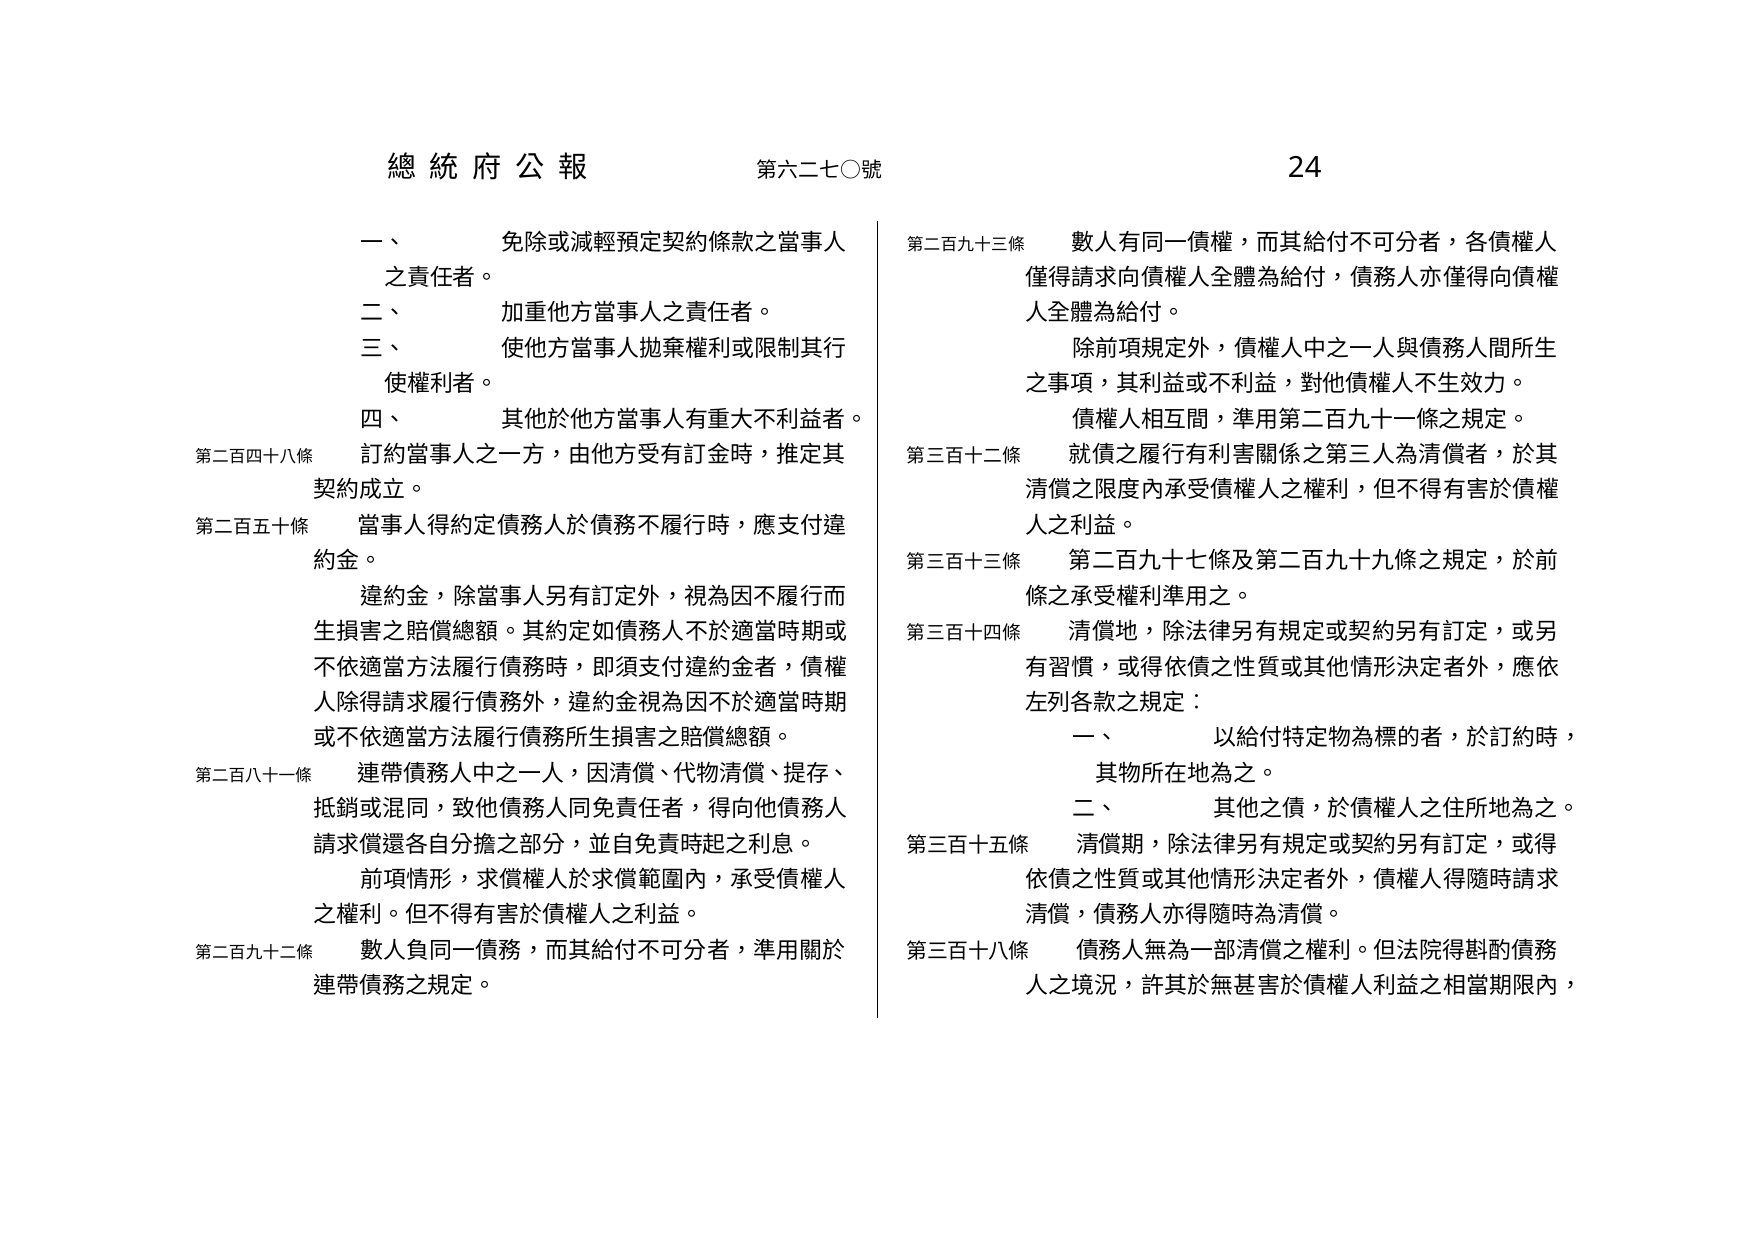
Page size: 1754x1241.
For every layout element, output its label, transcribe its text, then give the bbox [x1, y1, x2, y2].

list 加重他方當事人之責任者。 [360, 292, 847, 328]
text 第二百五十條 當事人得約定債務人於債務不履行時，應支付違約金。 [195, 505, 847, 576]
text 第三百十三條 第二百九十七條及第二百九十九條之規定，於前條之承受權利準用之。 [907, 540, 1559, 611]
text 違約金，除當事人另有訂定外，視為因不履行而生損害之賠償總額。其約定如債務人不於適當時期或不依適當方法履行債務時，即須支付違約金者，債權人除得請求履行債務外，違約金視為因不於適當時期或不依適當方法履行債務所生損害之賠償總額。 [313, 576, 847, 753]
list 使他方當事人拋棄權利或限制其行使權利者。 [360, 328, 847, 399]
text 第二百四十八條 訂約當事人之一方，由他方受有訂金時，推定其契約成立。 [195, 434, 847, 505]
list 免除或減輕預定契約條款之當事人之責任者。 [360, 222, 847, 292]
text 第二百九十三條 數人有同一債權，而其給付不可分者，各債權人僅得請求向債權人全體為給付，債務人亦僅得向債權人全體為給付。 [907, 222, 1559, 328]
text 第三百十四條 清償地，除法律另有規定或契約另有訂定，或另有習慣，或得依債之性質或其他情形決定者外，應依左列各款之規定︰ [907, 611, 1559, 717]
text 第三百十五條 清償期，除法律另有規定或契約另有訂定，或得依債之性質或其他情形決定者外，債權人得隨時請求清償，債務人亦得隨時為清償。 [907, 824, 1559, 930]
text 第二百八十一條 連帶債務人中之一人，因清償、代物清償、提存、抵銷或混同，致他債務人同免責任者，得向他債務人請求償還各自分擔之部分，並自免責時起之利息。 [195, 753, 847, 859]
list 以給付特定物為標的者，於訂約時，其物所在地為之。 [1072, 717, 1559, 788]
text 第三百十八條 債務人無為一部清償之權利。但法院得斟酌債務人之境況，許其於無甚害於債權人利益之相當期限內，分期給付，或緩期清償。 [907, 930, 1559, 1001]
list 其他於他方當事人有重大不利益者。 [360, 399, 847, 434]
list 其他之債，於債權人之住所地為之。 [1072, 788, 1559, 824]
text 第三百十二條 就債之履行有利害關係之第三人為清償者，於其清償之限度內承受債權人之權利，但不得有害於債權人之利益。 [907, 434, 1559, 540]
text 第二百九十二條 數人負同一債務，而其給付不可分者，準用關於連帶債務之規定。 [195, 930, 847, 1001]
text 除前項規定外，債權人中之一人與債務人間所生之事項，其利益或不利益，對他債權人不生效力。 [1025, 328, 1559, 399]
text 前項情形，求償權人於求償範圍內，承受債權人之權利。但不得有害於債權人之利益。 [313, 859, 847, 930]
text 債權人相互間，準用第二百九十一條之規定。 [1025, 399, 1559, 434]
